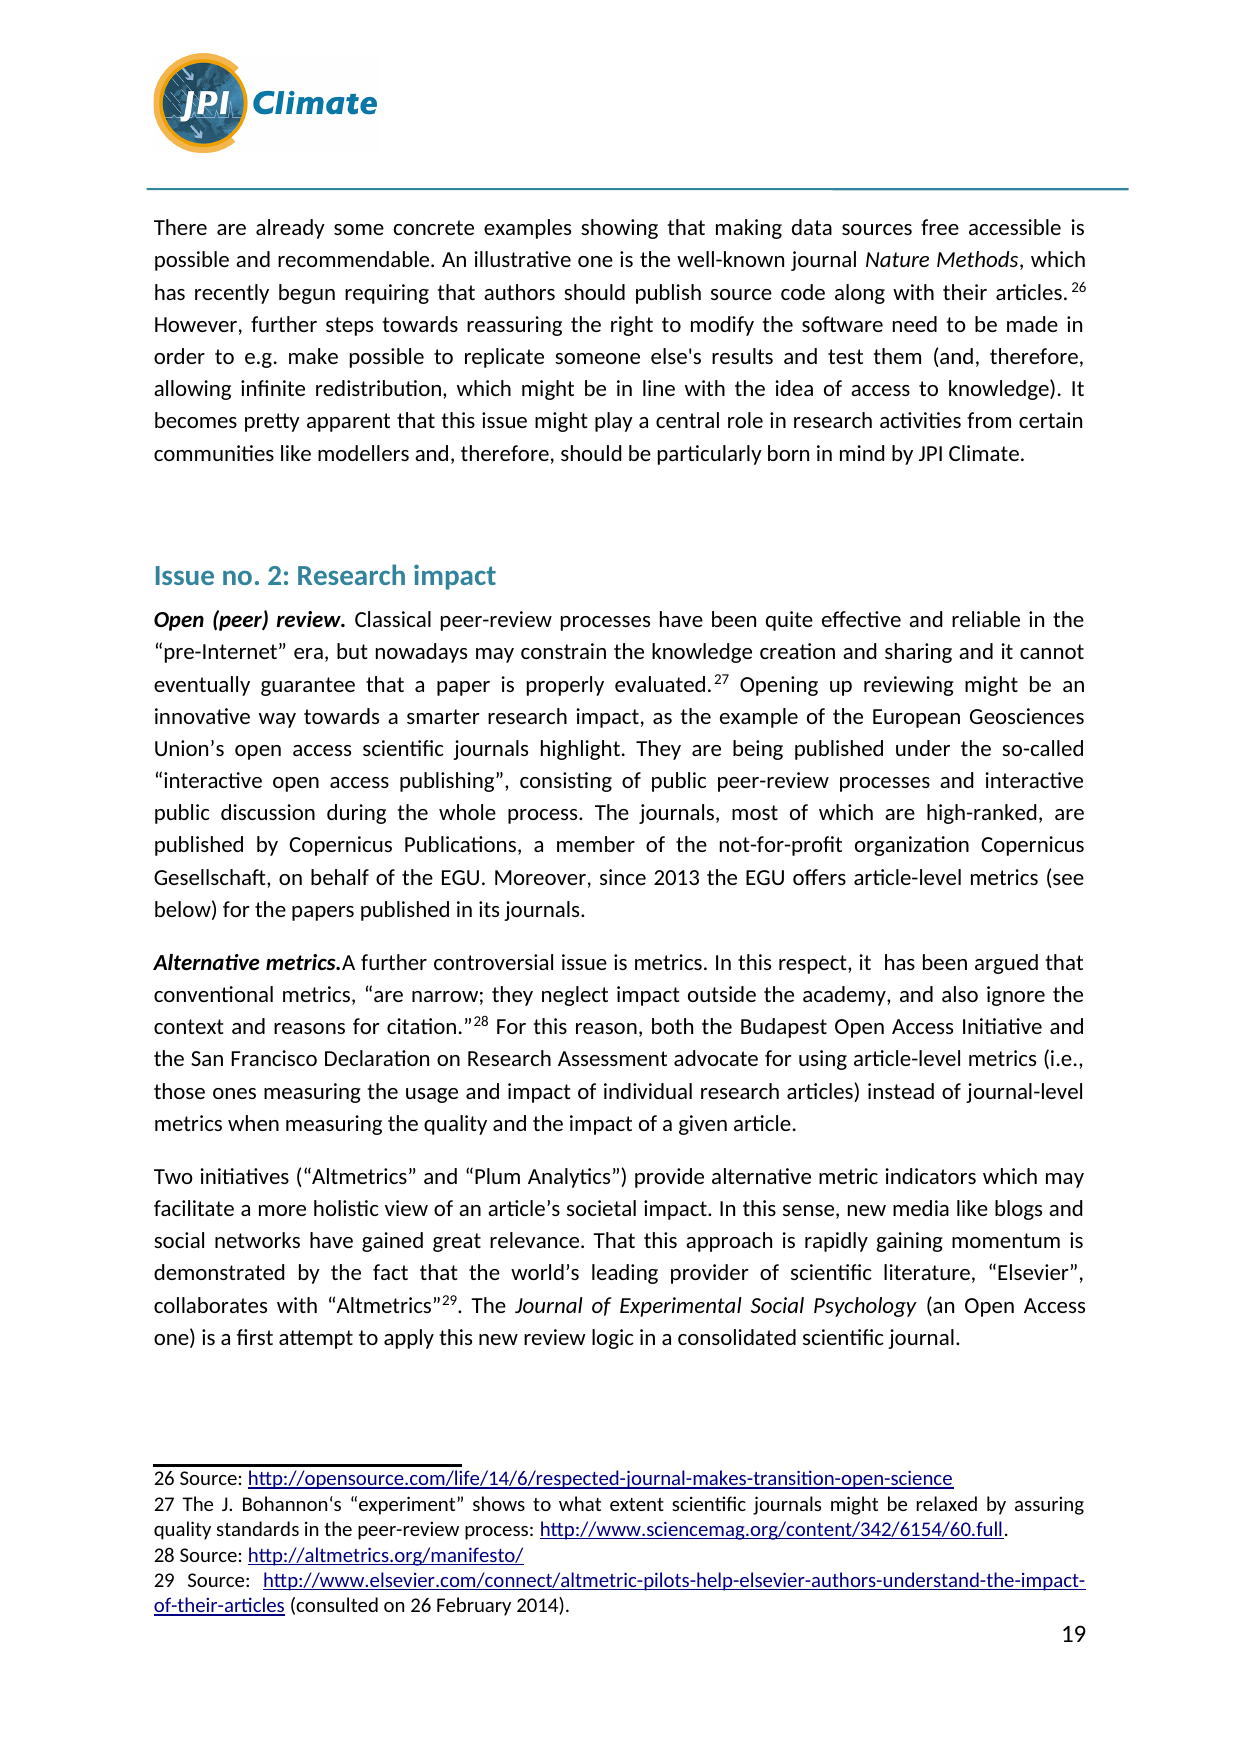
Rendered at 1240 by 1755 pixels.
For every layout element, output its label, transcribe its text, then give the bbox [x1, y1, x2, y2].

list Two initiatives (“Altmetrics” and “Plum Analytics”) provide alternative metric indicators which may facilitate a more holistic view of an article’s societal impact. In this sense, new media like blogs and social networks have gained great relevance. That this approach is rapidly gaining momentum is demonstrated by the fact that the world’s leading provider of scientific literature, “Elsevier”, collaborates with “Altmetrics”. The Journal of Experimental Social Psychology (an Open Access one) is a first attempt to apply this new review logic in a consolidated scientific journal. [153, 1162, 1086, 1351]
text There are already some concrete examples showing that making data sources free accessible is possible and recommendable. An illustrative one is the well-known journal Nature Methods, which has recently begun requiring that authors should publish source code along with their articles. However, further steps towards reassuring the right to modify the software need to be made in order to e.g. make possible to replicate someone else's results and test them (and, therefore, allowing infinite redistribution, which might be in line with the idea of access to knowledge). It becomes pretty apparent that this issue might play a central role in research activities from certain communities like modellers and, therefore, should be particularly born in mind by JPI Climate. [153, 213, 1086, 467]
picture [153, 53, 378, 153]
list Open (peer) review. Classical peer-review processes have been quite effective and reliable in the “pre-Internet” era, but nowadays may constrain the knowledge creation and sharing and it cannot eventually guarantee that a paper is properly evaluated. Opening up reviewing might be an innovative way towards a smarter research impact, as the example of the European Geosciences Union’s open access scientific journals highlight. They are being published under the so-called “interactive open access publishing”, consisting of public peer-review processes and interactive public discussion during the whole process. The journals, most of which are high-ranked, are published by Copernicus Publications, a member of the not-for-profit organization Copernicus Gesellschaft, on behalf of the EGU. Moreover, since 2013 the EGU offers article-level metrics (see below) for the papers published in its journals. [153, 605, 1086, 923]
list Alternative metrics.A further controversial issue is metrics. In this respect, it has been argued that conventional metrics, “are narrow; they neglect impact outside the academy, and also ignore the context and reasons for citation.” For this reason, both the Budapest Open Access Initiative and the San Francisco Declaration on Research Assessment advocate for using article-level metrics (i.e., those ones measuring the usage and impact of individual research articles) instead of journal-level metrics when measuring the quality and the impact of a given article. [153, 948, 1086, 1137]
text The J. Bohannon‘s “experiment” shows to what extent scientific journals might be relaxed by assuring quality standards in the peer-review process: http://www.sciencemag.org/content/342/6154/60.full. [153, 1491, 1086, 1542]
text Source: http://altmetrics.org/manifesto/ [153, 1542, 1086, 1567]
text Source: http://www.elsevier.com/connect/altmetric-pilots-help-elsevier-authors-understand-the-impact-of-their-articles (consulted on 26 February 2014). [153, 1567, 1086, 1618]
text Source: http://opensource.com/life/14/6/respected-journal-makes-transition-open-science [153, 1466, 1086, 1491]
subtitle Issue no. 2: Research impact [153, 557, 1086, 593]
